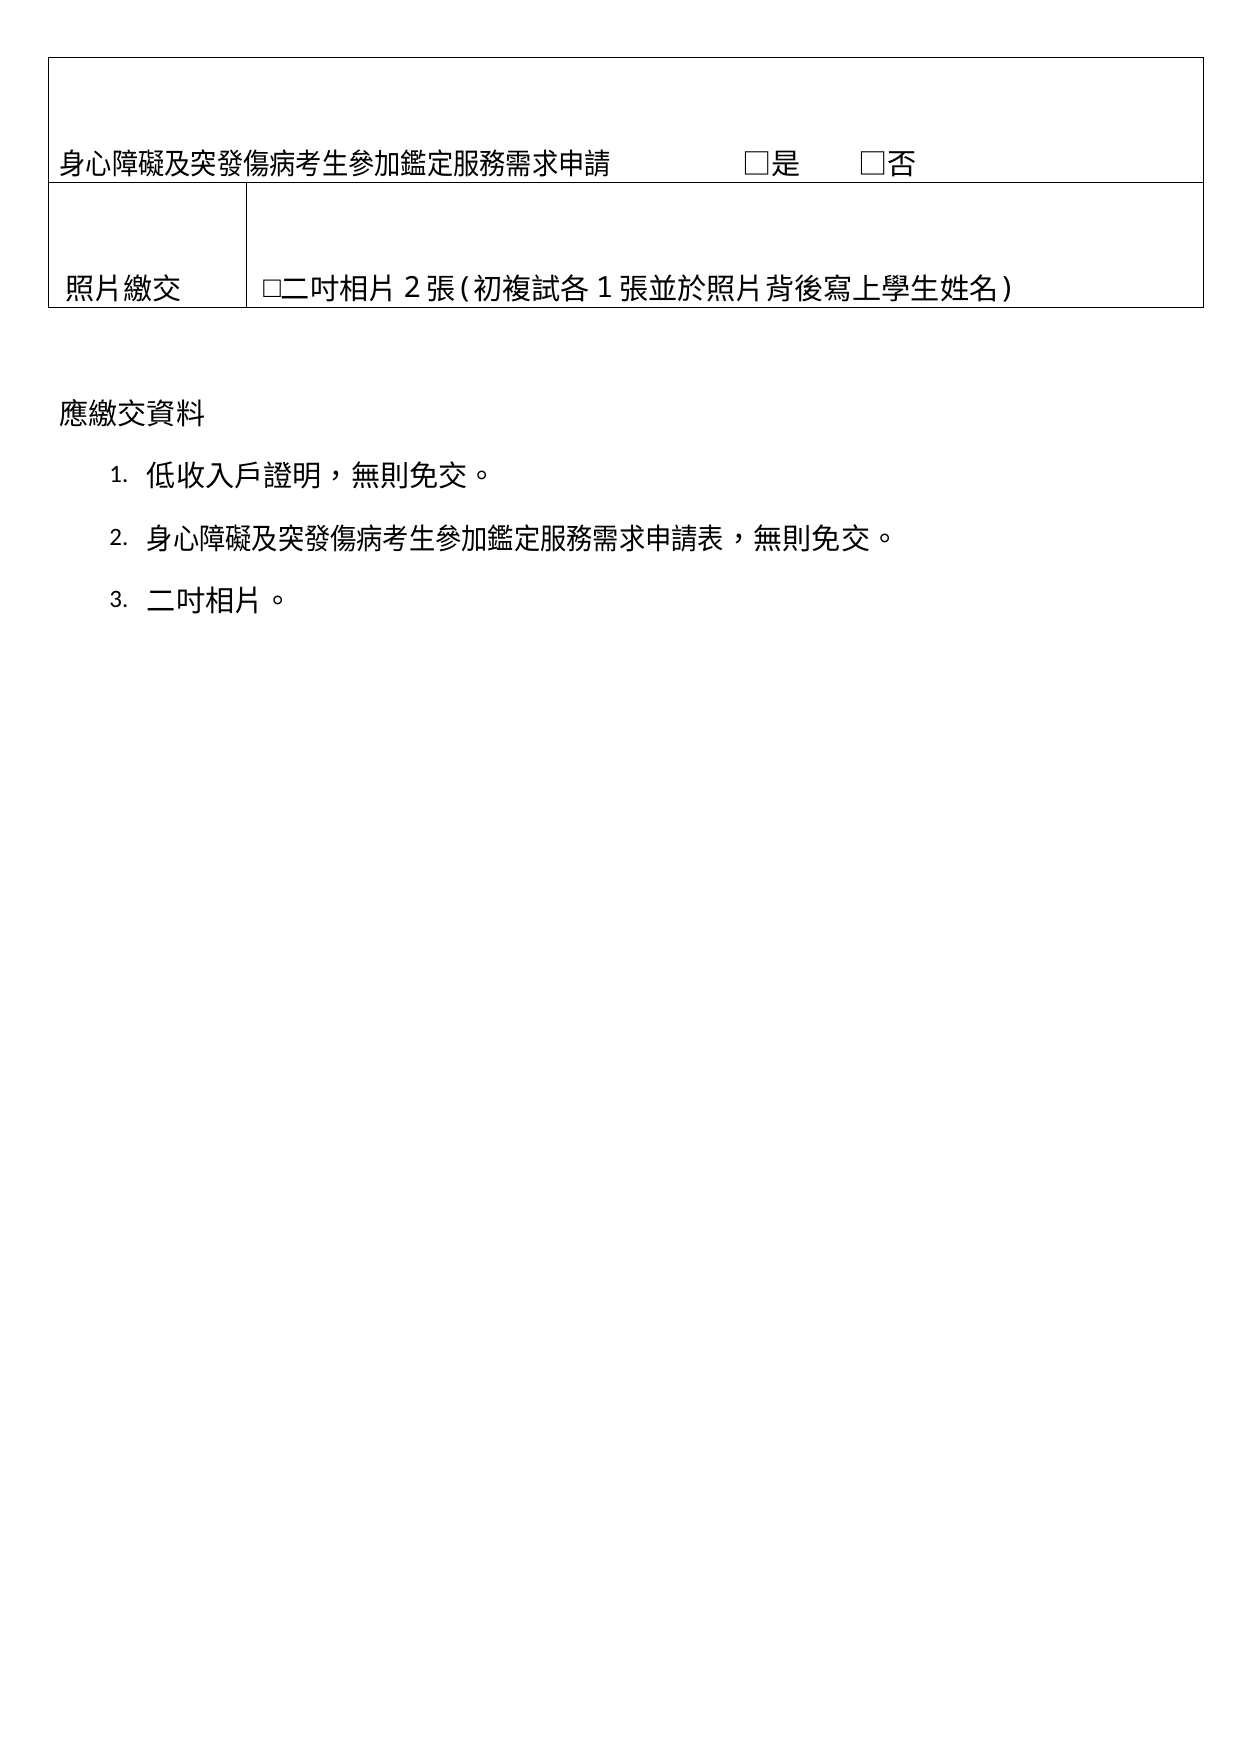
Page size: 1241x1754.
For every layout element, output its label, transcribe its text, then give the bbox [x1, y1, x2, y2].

table_cell □二吋相片2張(初複試各1張並於照片背後寫上學生姓名) [247, 183, 1203, 307]
list 二吋相片。 [109, 557, 1181, 620]
list 身心障礙及突發傷病考生參加鑑定服務需求申請表，無則免交。 [109, 495, 1181, 557]
text 應繳交資料 [59, 370, 1181, 432]
list 低收入戶證明，無則免交。 [109, 432, 1181, 495]
table_cell 照片繳交 [49, 183, 246, 307]
table_cell 身心障礙及突發傷病考生參加鑑定服務需求申請 □是 □否 [49, 58, 1203, 182]
